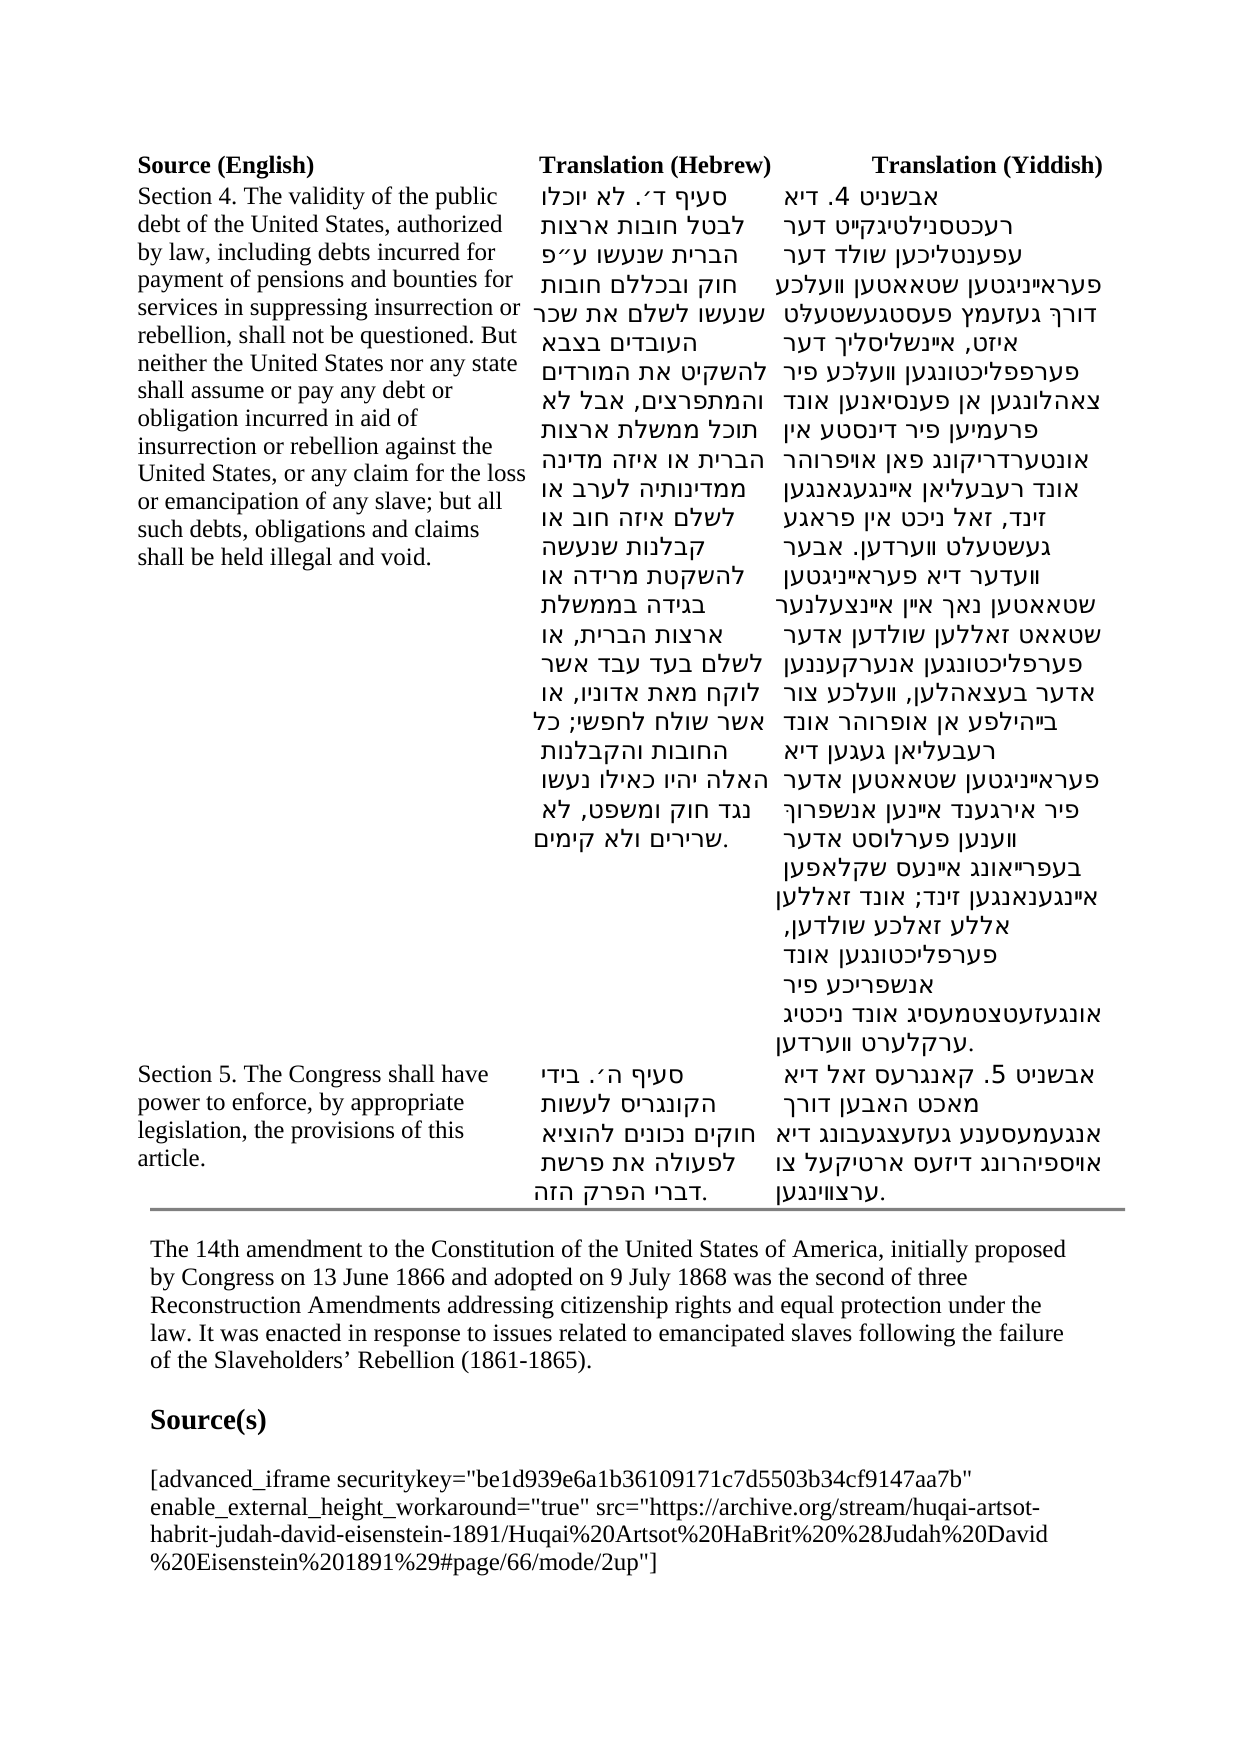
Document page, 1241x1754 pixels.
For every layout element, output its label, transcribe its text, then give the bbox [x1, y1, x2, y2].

table_cell סעיף ד׳. לא יוכלו לבטל חובות ארצות הברית שנעשו ע״פ חוק ובכללם חובות שנעשו לשלם את שכר העובדים בצבא להשקיט את המורדים והמתפרצים, אבל לא תוכל ממשלת ארצות הברית או איזה מדינה ממדינותיה לערב או לשלם איזה חוב או קבלנות שנעשה להשקטת מרידה או בגידה בממשלת ארצות הברית, או לשלם בעד עבד אשר לוקח מאת אדוניו, או אשר שולח לחפשי; כל החובות והקבלנות האלה יהיו כאילו נעשו נגד חוק ומשפט, לא שרירים ולא קימים. [531, 181, 773, 1059]
table_header Translation (Yiddish) [773, 150, 1104, 181]
table_cell אבשניט 5. קאנגרעס זאל דיא מאכט האבען דורך אנגעמעסענע געזעצגעבונג דיא אױספיהרונג דיזעס ארטיקעל צו ערצװינגען. [773, 1059, 1104, 1207]
subtitle Source(s) [150, 1403, 1090, 1436]
table_cell סעיף ה׳. בידי הקונגריס לעשות חוקים נכונים להוציא לפעולה את פרשת דברי הפרק הזה. [531, 1059, 773, 1207]
table_cell Section 4. The validity of the public debt of the United States, authorized by law, including debts incurred for payment of pensions and bounties for services in suppressing insurrection or rebellion, shall not be questioned. But neither the United States nor any state shall assume or pay any debt or obligation incurred in aid of insurrection or rebellion against the United States, or any claim for the loss or emancipation of any slave; but all such debts, obligations and claims shall be held illegal and void. [136, 181, 531, 1059]
table_header Source (English) [136, 150, 531, 181]
table_cell אבשניט 4. דיא רעכטסנילטיגקײט דער עפענטליכען שולד דער פעראײניגטען שטאאטען װעלכע דורךּ געזעמץ פעסטגעשטעלּט איזט, אײנשליסליך דער פערפפליכטונגען װעלּכע פיר צאהלונגען אן פענסיאנען אונד פרעמיען פיר דינסטע אין אונטערדריקונג פאן אױפרוהר אונד רעבעליאן אײנגעגאנגען זינד, זאל ניכט אין פראגע געשטעלט װערדען. אבער װעדער דיא פעראײניגטען שטאאטען נאך אײן אײנצעלנער שטאאט זאללען שולדען אדער פערפליכטונגען אנערקעננען אדער בעצאהלען, װעלכע צור בײהילפע אן אופרוהר אונד רעבעליאן געגען דיא פעראײניגטען שטאאטען אדער פיר אירגענד אײנען אנשפרוךּ װענען פערלוסט אדער בעפרײאונג אײנעס שקלאפען אײנגענאנגען זינד; אונד זאללען אללע זאלכע שולדען, פערפליכטונגען אונד אנשפריכע פיר אונגעזעטצטמעסיג אונד ניכטיג ערקלערט װערדען. [773, 181, 1104, 1059]
table_header Translation (Hebrew) [531, 150, 773, 181]
text [advanced_iframe securitykey="be1d939e6a1b36109171c7d5503b34cf9147aa7b" enable_external_height_workaround="true" src="https://archive.org/stream/huqai-artsot-habrit-judah-david-eisenstein-1891/Huqai%20Artsot%20HaBrit%20%28Judah%20David%20Eisenstein%201891%29#page/66/mode/2up"] [150, 1465, 1090, 1576]
table_cell Section 5. The Congress shall have power to enforce, by appropriate legislation, the provisions of this article. [136, 1059, 531, 1208]
text The 14th amendment to the Constitution of the United States of America, initially proposed by Congress on 13 June 1866 and adopted on 9 July 1868 was the second of three Reconstruction Amendments addressing citizenship rights and equal protection under the law. It was enacted in response to issues related to emancipated slaves following the failure of the Slaveholders’ Rebellion (1861-1865). [150, 1236, 1090, 1374]
